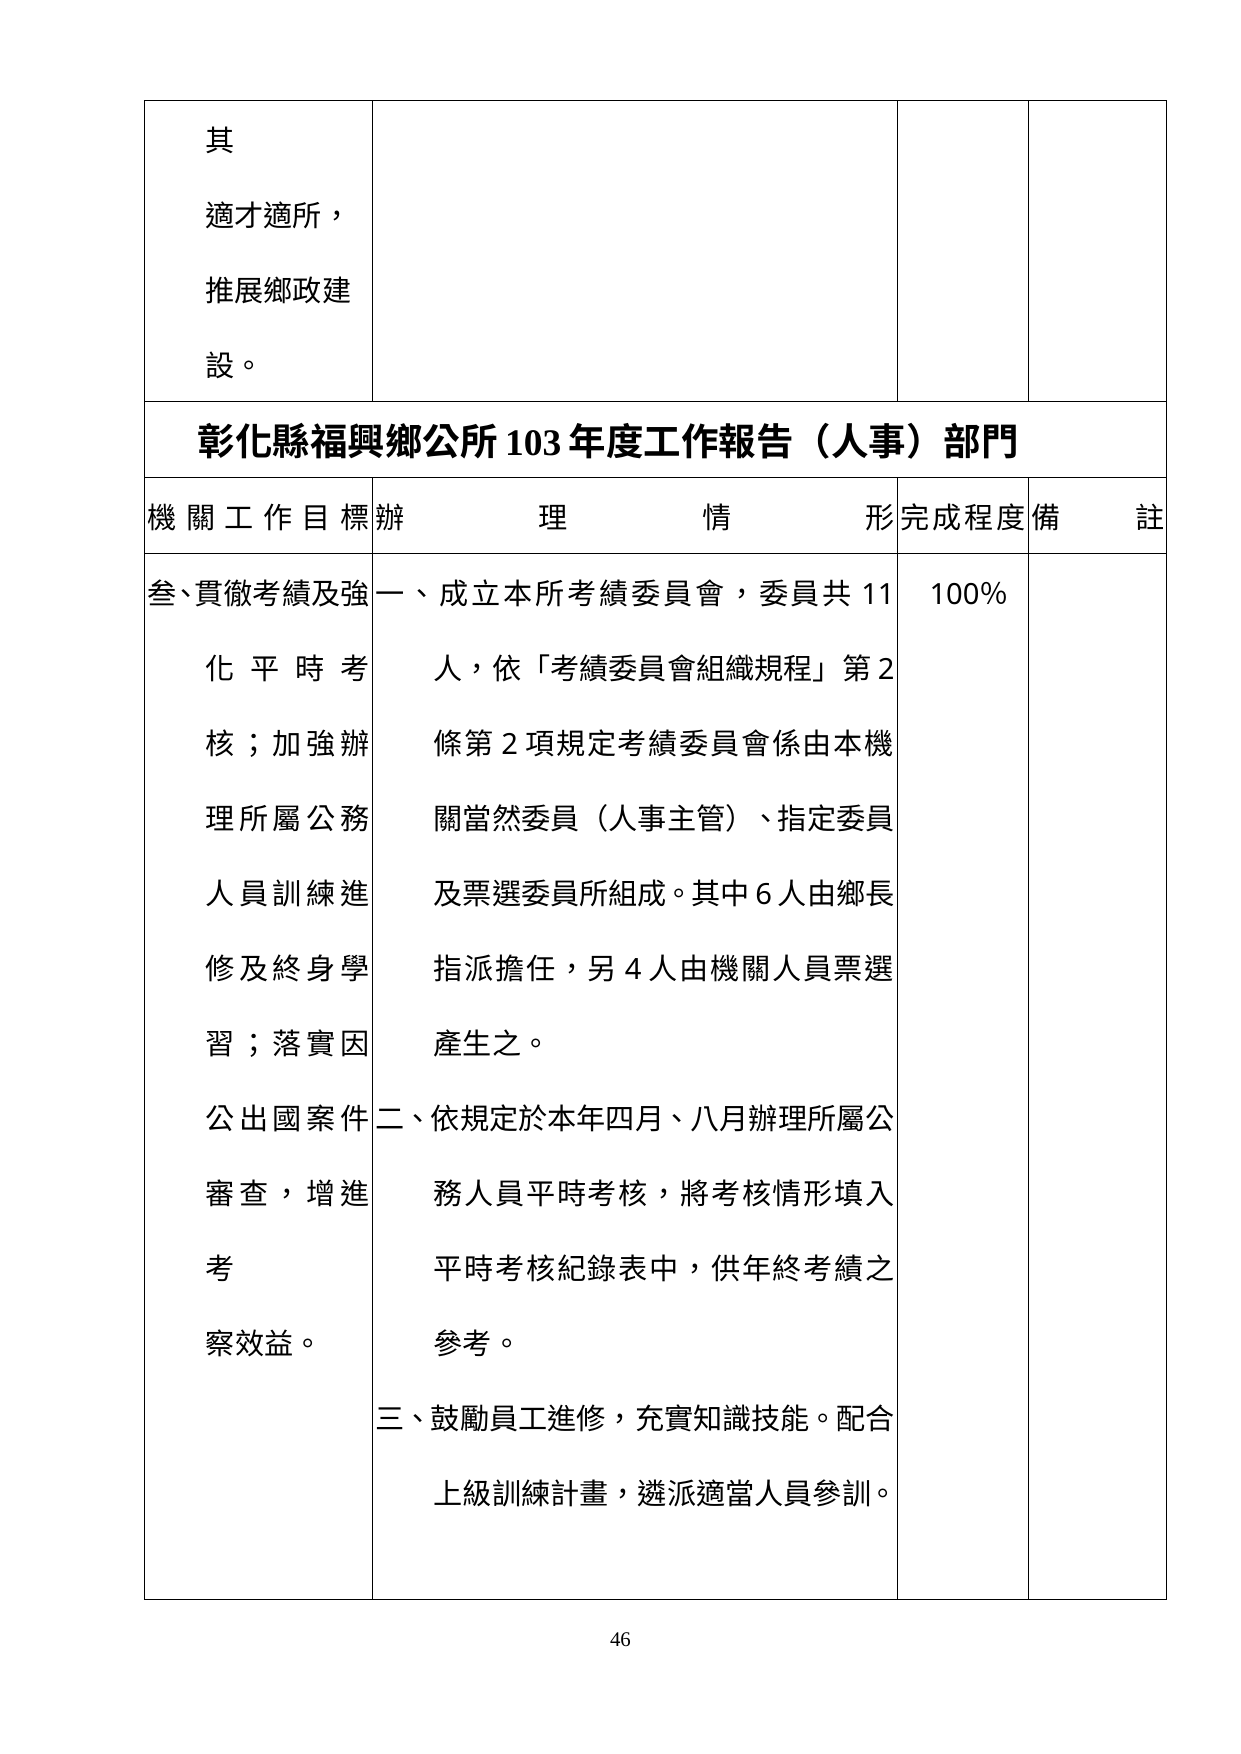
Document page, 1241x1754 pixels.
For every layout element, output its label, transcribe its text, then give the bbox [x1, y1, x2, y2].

table_cell [1167, 401, 1240, 477]
table_cell 機關工作目標 [145, 478, 372, 553]
table_cell 辦理情形 [373, 478, 897, 553]
table_cell [1167, 477, 1240, 553]
table_cell [373, 101, 897, 401]
table_cell 一、成立本所考績委員會，委員共11人，依「考績委員會組織規程」第2條第2項規定考績委員會係由本機關當然委員（人事主管）、指定委員及票選委員所組成。其中6人由鄉長指派擔任，另4人由機關人員票選產生之。 二、依規定於本年四月、八月辦理所屬公務人員平時考核，將考核情形填入平時考核紀錄表中，供年終考績之參考。 三、鼓勵員工進修，充實知識技能。配合上級訓練計畫，遴派適當人員參訓。 [373, 554, 897, 1599]
table_cell [1167, 100, 1240, 401]
table_cell 100％ [898, 554, 1028, 1599]
table_cell [1167, 553, 1240, 1599]
table_cell [1029, 554, 1166, 1599]
table_cell 其 適才適所，推展鄉政建設。 [145, 101, 372, 401]
table_cell 彰化縣福興鄉公所103年度工作報告（人事）部門 [145, 402, 1166, 477]
table_cell [898, 101, 1028, 401]
table_cell 備註 [1029, 478, 1166, 553]
table_cell [1029, 101, 1166, 401]
table_cell 叁、貫徹考績及強 化平時考核；加強辦理所屬公務人員訓練進修及終身學習；落實因公出國案件審查，增進考 察效益。 肆、依規定辦理公教人員待遇及員工福利措施；適切辦理退遣，疏通人事管道；配合中央推動人事管理資訊統，有效提昇服務效能。 [145, 554, 372, 1599]
table_cell 完成程度 [898, 478, 1028, 553]
